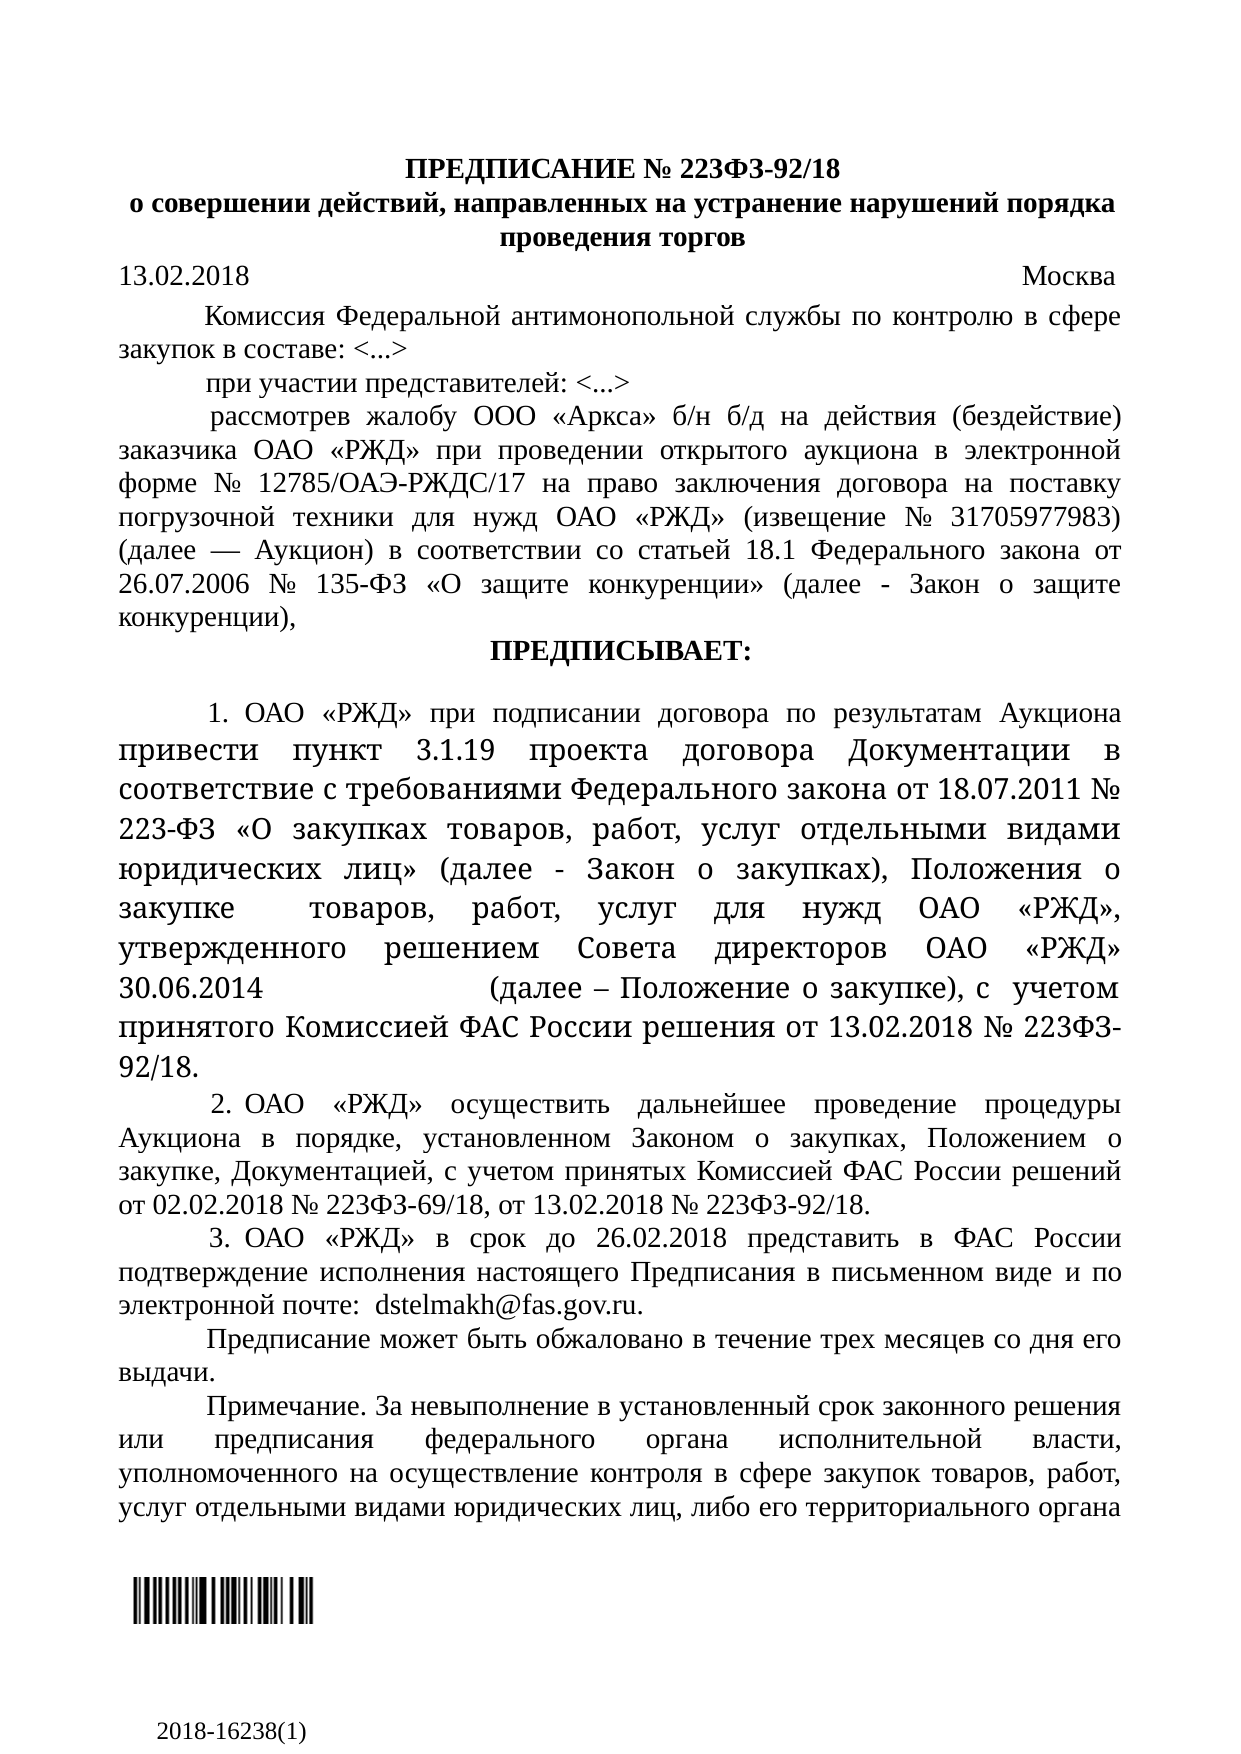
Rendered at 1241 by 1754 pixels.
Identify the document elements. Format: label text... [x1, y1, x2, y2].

list ОАО «РЖД» осуществить дальнейшее проведение процедуры Аукциона в порядке, установленном Законом о закупках, Положением о закупке, Документацией, с учетом принятых Комиссией ФАС России решений от 02.02.2018 № 223ФЗ-69/18, от 13.02.2018 № 223ФЗ-92/18. [118, 1086, 1122, 1220]
text 13.02.2018 Москва [118, 258, 1122, 292]
text при участии представителей: <...> [118, 365, 1122, 398]
list ОАО «РЖД» в срок до 26.02.2018 представить в ФАС России подтверждение исполнения настоящего Предписания в письменном виде и по электронной почте: dstelmakh@fas.gov.ru. [118, 1220, 1122, 1321]
text Комиссия Федеральной антимонопольной службы по контролю в сфере закупок в составе: <...> [118, 298, 1122, 365]
list ОАО «РЖД» при подписании договора по результатам Аукциона привести пункт 3.1.19 проекта договора Документации в соответствие с требованиями Федерального закона от 18.07.2011 № 223-ФЗ «О закупках товаров, работ, услуг отдельными видами юридических лиц» (далее - Закон о закупках), Положения о закупке товаров, работ, услуг для нужд ОАО «РЖД», утвержденного решением Совета директоров ОАО «РЖД» 30.06.2014 (далее – Положение о закупке), с учетом принятого Комиссией ФАС России решения от 13.02.2018 № 223ФЗ-92/18. [118, 695, 1122, 1086]
text ПРЕДПИСАНИЕ № 223ФЗ-92/18 [123, 152, 1122, 185]
text Предписание может быть обжаловано в течение трех месяцев со дня его выдачи. [118, 1321, 1122, 1388]
text ПРЕДПИСЫВАЕТ: [118, 633, 1122, 667]
text Примечание. За невыполнение в установленный срок законного решения или предписания федерального органа исполнительной власти, уполномоченного на осуществление контроля в сфере закупок товаров, работ, услуг отдельными видами юридических лиц, либо его территориального органа [118, 1388, 1122, 1522]
text рассмотрев жалобу ООО «Аркса» б/н б/д на действия (бездействие) заказчика ОАО «РЖД» при проведении открытого аукциона в электронной форме № 12785/ОАЭ-РЖДС/17 на право заключения договора на поставку погрузочной техники для нужд ОАО «РЖД» (извещение № 31705977983) (далее — Аукцион) в соответствии со статьей 18.1 Федерального закона от 26.07.2006 № 135-ФЗ «О защите конкуренции» (далее - Закон о защите конкуренции), [118, 398, 1122, 633]
text о совершении действий, направленных на устранение нарушений порядка проведения торгов [123, 185, 1122, 252]
picture [118, 1577, 331, 1624]
